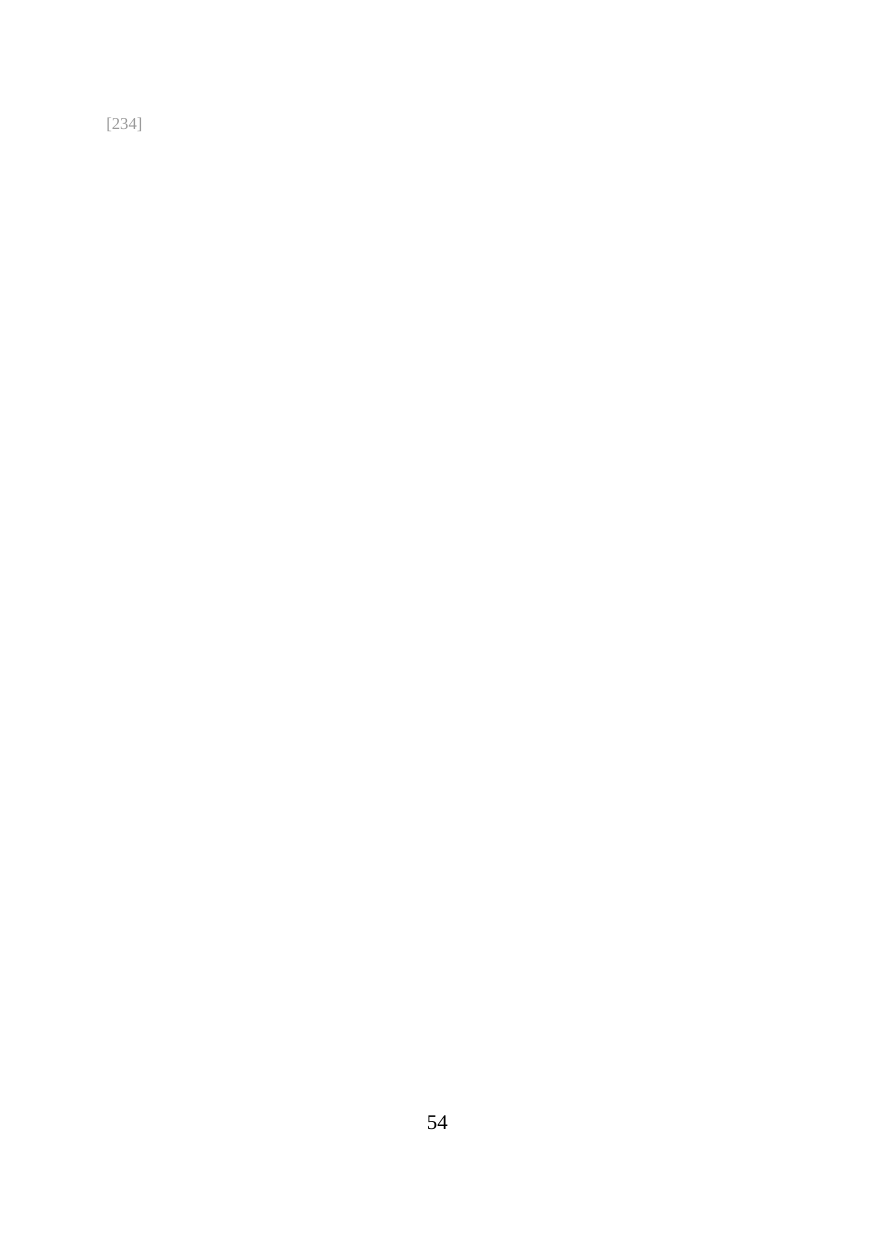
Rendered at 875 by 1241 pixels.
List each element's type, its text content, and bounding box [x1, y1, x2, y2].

text [234] [106, 106, 768, 135]
